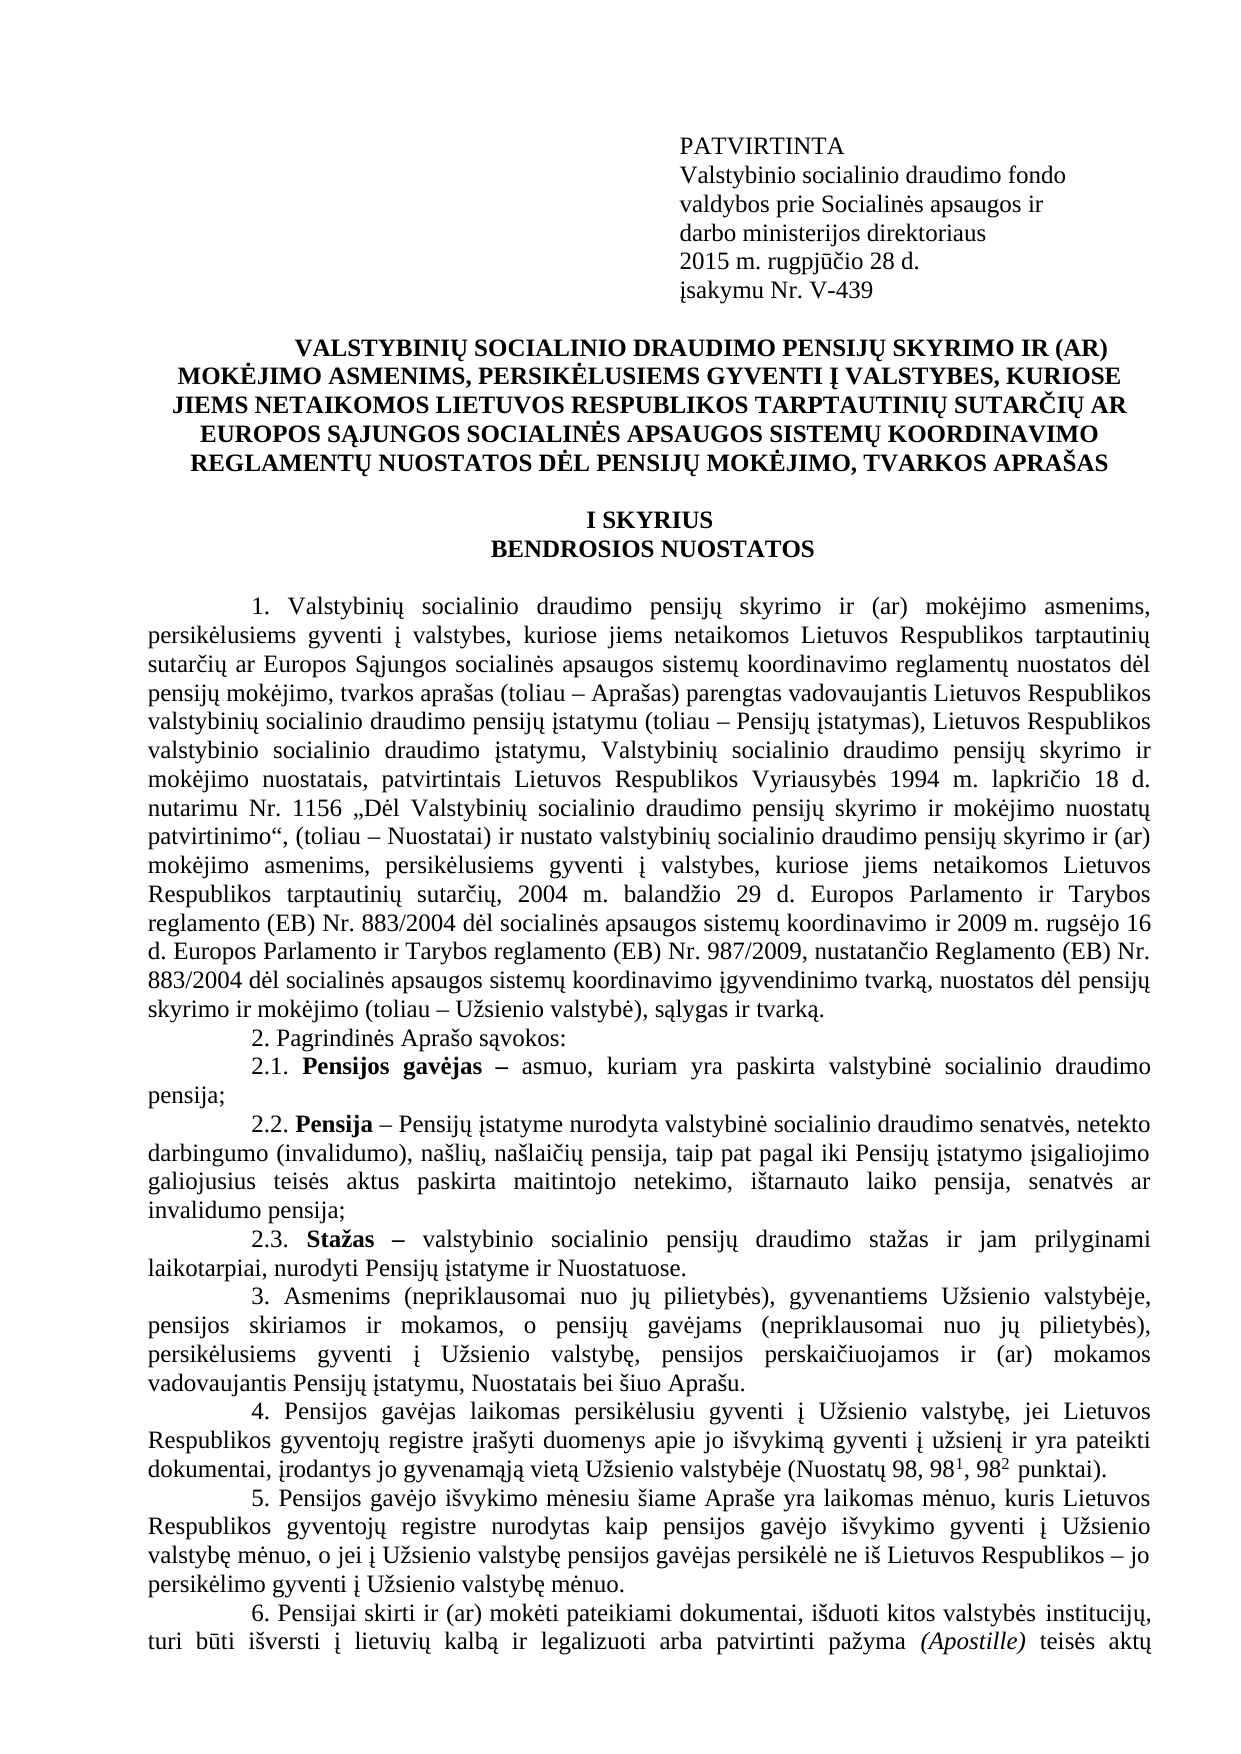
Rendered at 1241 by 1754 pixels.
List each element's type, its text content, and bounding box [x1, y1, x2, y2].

text 2.1. Pensijos gavėjas – asmuo, kuriam yra paskirta valstybinė socialinio draudimo pensija; [148, 1051, 1152, 1109]
text PATVIRTINTA [148, 131, 1152, 160]
text VALSTYBINIŲ SOCIALINIO DRAUDIMO PENSIJŲ SKYRIMO IR (AR) MOKĖJIMO ASMENIMS, PERSIKĖLUSIEMS GYVENTI Į VALSTYBES, KURIOSE JIEMS NETAIKOMOS LIETUVOS RESPUBLIKOS TARPTAUTINIŲ SUTARČIŲ AR EUROPOS SĄJUNGOS SOCIALINĖS APSAUGOS SISTEMŲ KOORDINAVIMO REGLAMENTŲ NUOSTATOS DĖL PENSIJŲ MOKĖJIMO, TVARKOS APRAŠAS [148, 333, 1152, 476]
text 2. Pagrindinės Aprašo sąvokos: [148, 1023, 1152, 1051]
text 2.3. Stažas – valstybinio socialinio pensijų draudimo stažas ir jam prilyginami laikotarpiai, nurodyti Pensijų įstatyme ir Nuostatuose. [148, 1224, 1152, 1281]
text BENDROSIOS NUOSTATOS [148, 534, 1152, 563]
text 2015 m. rugpjūčio 28 d. [148, 246, 1152, 275]
text 6. Pensijai skirti ir (ar) mokėti pateikiami dokumentai, išduoti kitos valstybės institucijų, turi būti išversti į lietuvių kalbą ir legalizuoti arba patvirtinti pažyma (Apostille) teisės aktų [148, 1598, 1152, 1655]
text 1. Valstybinių socialinio draudimo pensijų skyrimo ir (ar) mokėjimo asmenims, persikėlusiems gyventi į valstybes, kuriose jiems netaikomos Lietuvos Respublikos tarptautinių sutarčių ar Europos Sąjungos socialinės apsaugos sistemų koordinavimo reglamentų nuostatos dėl pensijų mokėjimo, tvarkos aprašas (toliau – Aprašas) parengtas vadovaujantis Lietuvos Respublikos valstybinių socialinio draudimo pensijų įstatymu (toliau – Pensijų įstatymas), Lietuvos Respublikos valstybinio socialinio draudimo įstatymu, Valstybinių socialinio draudimo pensijų skyrimo ir mokėjimo nuostatais, patvirtintais Lietuvos Respublikos Vyriausybės 1994 m. lapkričio 18 d. nutarimu Nr. 1156 „Dėl Valstybinių socialinio draudimo pensijų skyrimo ir mokėjimo nuostatų patvirtinimo“, (toliau – Nuostatai) ir nustato valstybinių socialinio draudimo pensijų skyrimo ir (ar) mokėjimo asmenims, persikėlusiems gyventi į valstybes, kuriose jiems netaikomos Lietuvos Respublikos tarptautinių sutarčių, 2004 m. balandžio 29 d. Europos Parlamento ir Tarybos reglamento (EB) Nr. 883/2004 dėl socialinės apsaugos sistemų koordinavimo ir 2009 m. rugsėjo 16 d. Europos Parlamento ir Tarybos reglamento (EB) Nr. 987/2009, nustatančio Reglamento (EB) Nr. 883/2004 dėl socialinės apsaugos sistemų koordinavimo įgyvendinimo tvarką, nuostatos dėl pensijų skyrimo ir mokėjimo (toliau – Užsienio valstybė), sąlygas ir tvarką. [148, 591, 1152, 1023]
text 2.2. Pensija – Pensijų įstatyme nurodyta valstybinė socialinio draudimo senatvės, netekto darbingumo (invalidumo), našlių, našlaičių pensija, taip pat pagal iki Pensijų įstatymo įsigaliojimo galiojusius teisės aktus paskirta maitintojo netekimo, ištarnauto laiko pensija, senatvės ar invalidumo pensija; [148, 1109, 1152, 1224]
text 4. Pensijos gavėjas laikomas persikėlusiu gyventi į Užsienio valstybę, jei Lietuvos Respublikos gyventojų registre įrašyti duomenys apie jo išvykimą gyventi į užsienį ir yra pateikti dokumentai, įrodantys jo gyvenamąją vietą Užsienio valstybėje (Nuostatų 98, 981, 982 punktai). [148, 1396, 1152, 1483]
text įsakymu Nr. V-439 [148, 275, 1152, 304]
text Valstybinio socialinio draudimo fondo [148, 160, 1152, 189]
text I SKYRIUS [148, 505, 1152, 534]
text 5. Pensijos gavėjo išvykimo mėnesiu šiame Apraše yra laikomas mėnuo, kuris Lietuvos Respublikos gyventojų registre nurodytas kaip pensijos gavėjo išvykimo gyventi į Užsienio valstybę mėnuo, o jei į Užsienio valstybę pensijos gavėjas persikėlė ne iš Lietuvos Respublikos – jo persikėlimo gyventi į Užsienio valstybę mėnuo. [148, 1483, 1152, 1598]
text valdybos prie Socialinės apsaugos ir [148, 189, 1152, 218]
text darbo ministerijos direktoriaus [148, 218, 1152, 246]
text 3. Asmenims (nepriklausomai nuo jų pilietybės), gyvenantiems Užsienio valstybėje, pensijos skiriamos ir mokamos, o pensijų gavėjams (nepriklausomai nuo jų pilietybės), persikėlusiems gyventi į Užsienio valstybę, pensijos perskaičiuojamos ir (ar) mokamos vadovaujantis Pensijų įstatymu, Nuostatais bei šiuo Aprašu. [148, 1281, 1152, 1396]
